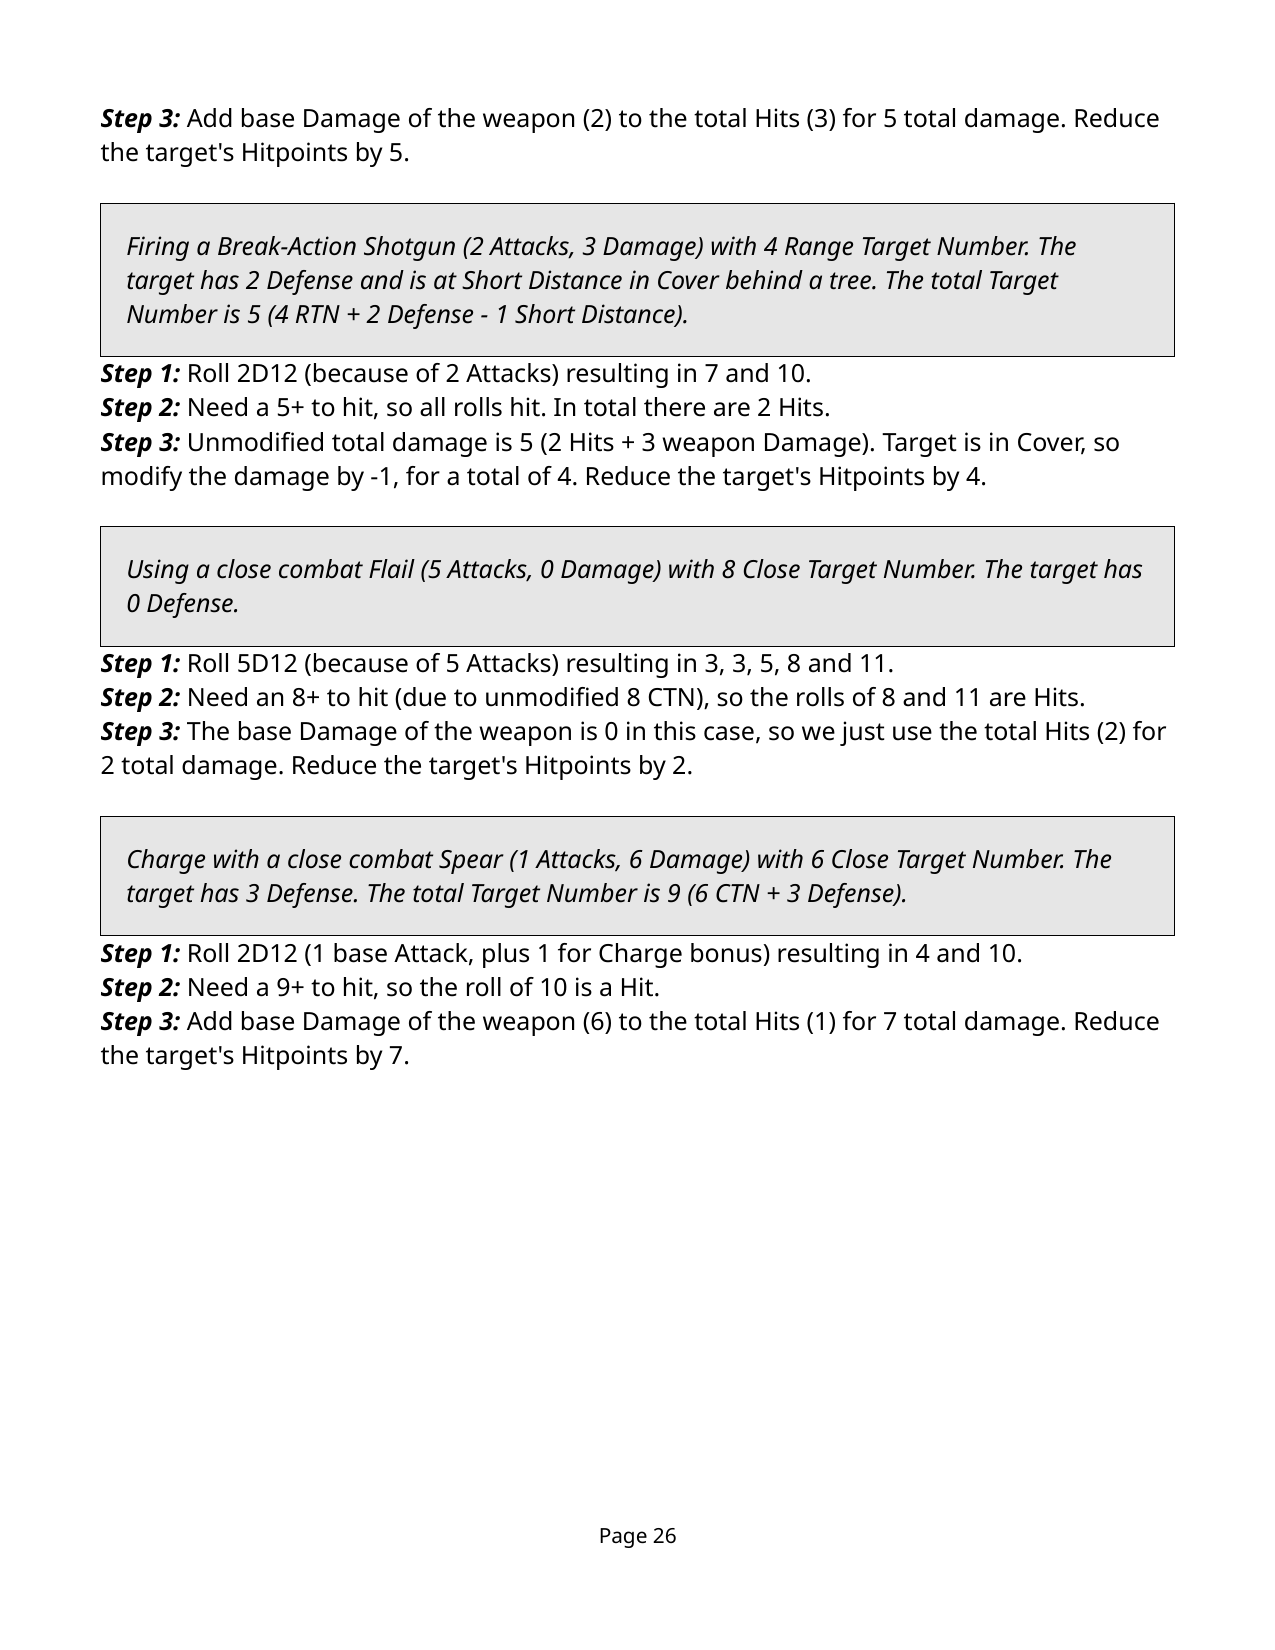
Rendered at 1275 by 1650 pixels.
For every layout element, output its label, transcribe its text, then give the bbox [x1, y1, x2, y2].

text Step 2: Need an 8+ to hit (due to unmodified 8 CTN), so the rolls of 8 and 11 are Hits. [100, 680, 1174, 714]
text Step 1: Roll 5D12 (because of 5 Attacks) resulting in 3, 3, 5, 8 and 11. [100, 647, 1174, 680]
text Firing a Break-Action Shotgun (2 Attacks, 3 Damage) with 4 Range Target Number. The target has 2 Defense and is at Short Distance in Cover behind a tree. The total Target Number is 5 (4 RTN + 2 Defense - 1 Short Distance). [101, 204, 1174, 356]
text Step 3: Add base Damage of the weapon (2) to the total Hits (3) for 5 total damage. Reduce the target's Hitpoints by 5. [100, 100, 1174, 168]
text Step 3: The base Damage of the weapon is 0 in this case, so we just use the total Hits (2) for 2 total damage. Reduce the target's Hitpoints by 2. [100, 714, 1174, 782]
text Step 3: Unmodified total damage is 5 (2 Hits + 3 weapon Damage). Target is in Cover, so modify the damage by -1, for a total of 4. Reduce the target's Hitpoints by 4. [100, 424, 1174, 492]
text Step 3: Add base Damage of the weapon (6) to the total Hits (1) for 7 total damage. Reduce the target's Hitpoints by 7. [100, 1003, 1174, 1072]
text Charge with a close combat Spear (1 Attacks, 6 Damage) with 6 Close Target Number. The target has 3 Defense. The total Target Number is 9 (6 CTN + 3 Defense). [101, 817, 1174, 935]
text Step 2: Need a 5+ to hit, so all rolls hit. In total there are 2 Hits. [100, 390, 1174, 424]
text Step 2: Need a 9+ to hit, so the roll of 10 is a Hit. [100, 969, 1174, 1003]
text Step 1: Roll 2D12 (because of 2 Attacks) resulting in 7 and 10. [100, 357, 1174, 390]
text Step 1: Roll 2D12 (1 base Attack, plus 1 for Charge bonus) resulting in 4 and 10. [100, 936, 1174, 969]
text Using a close combat Flail (5 Attacks, 0 Damage) with 8 Close Target Number. The target has 0 Defense. [101, 527, 1174, 646]
